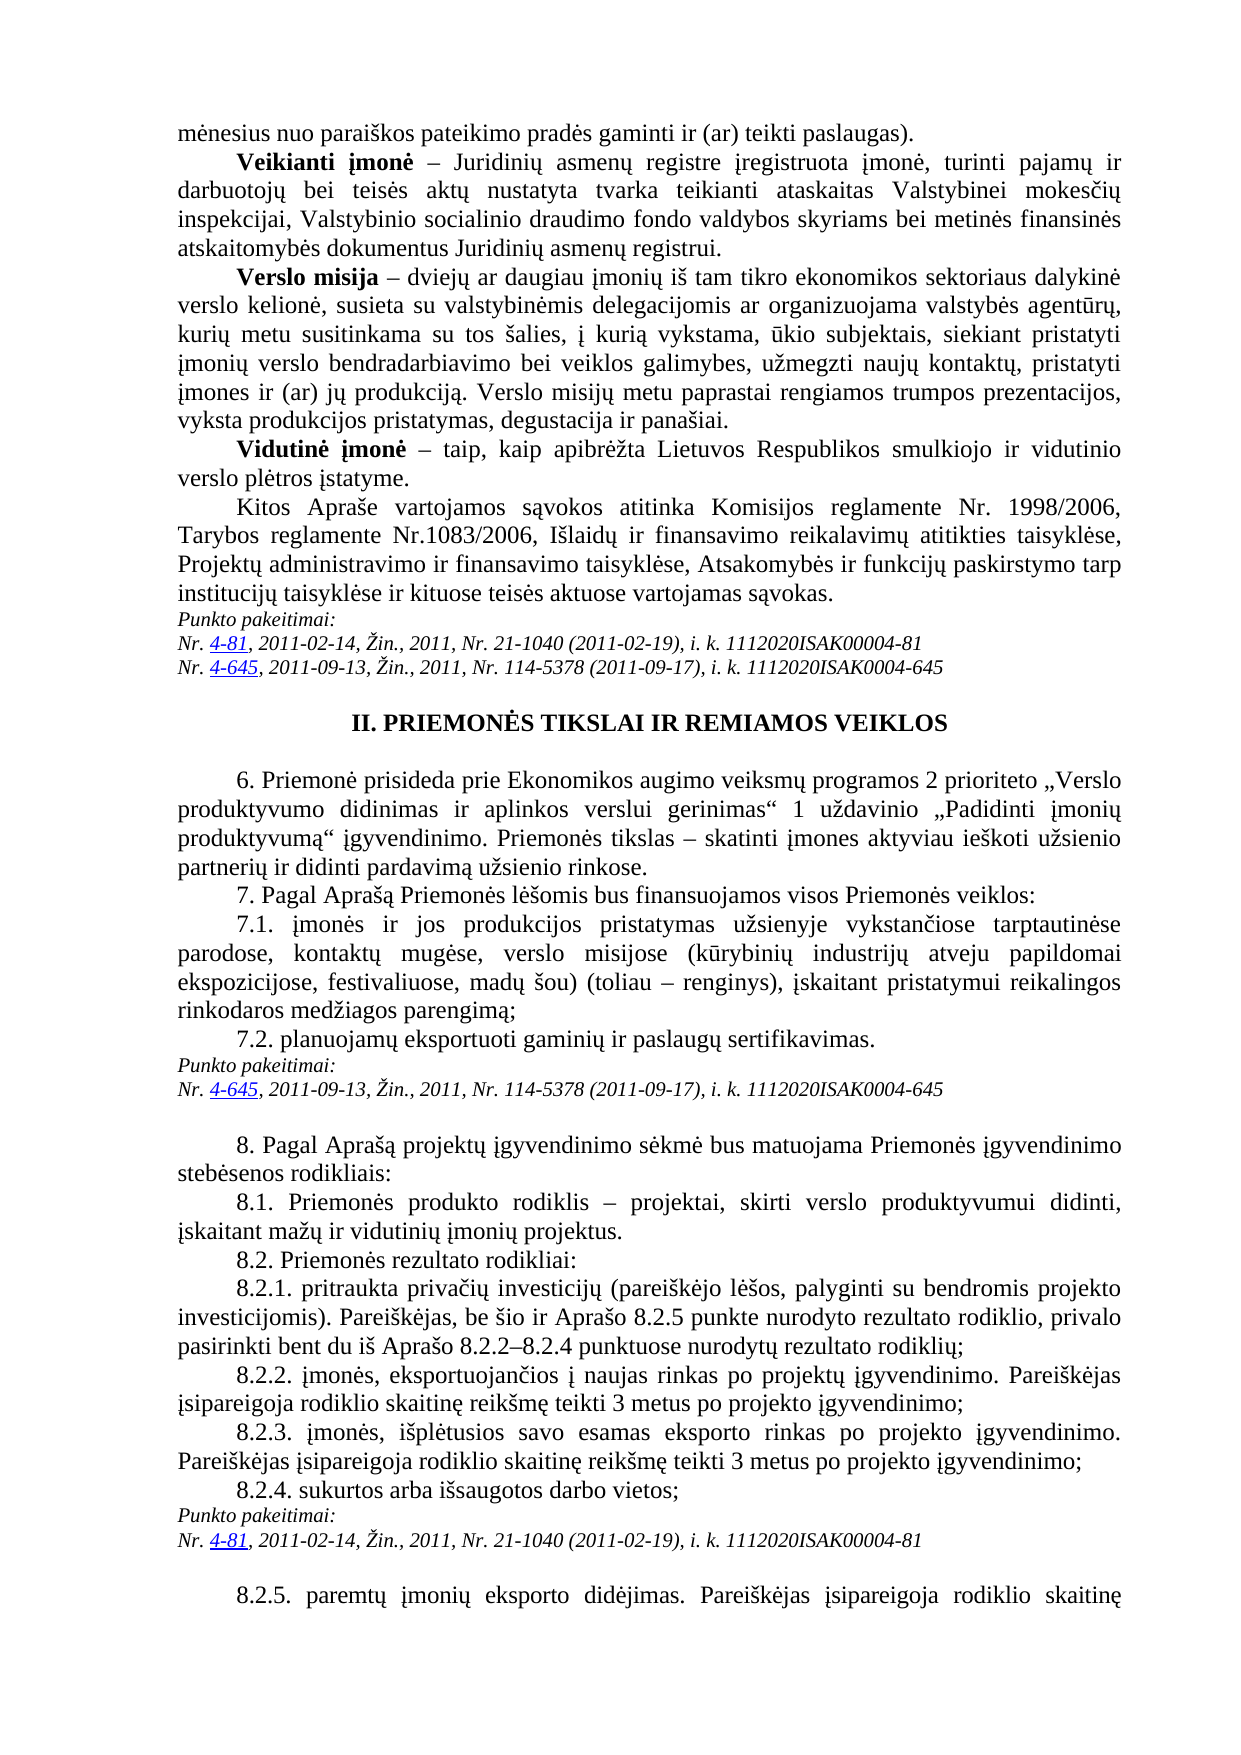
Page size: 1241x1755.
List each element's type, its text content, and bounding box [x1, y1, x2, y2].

text Veikianti įmonė – Juridinių asmenų registre įregistruota įmonė, turinti pajamų ir darbuotojų bei teisės aktų nustatyta tvarka teikianti ataskaitas Valstybinei mokesčių inspekcijai, Valstybinio socialinio draudimo fondo valdybos skyriams bei metinės finansinės atskaitomybės dokumentus Juridinių asmenų registrui. [177, 147, 1122, 262]
text Punkto pakeitimai: [177, 1503, 1122, 1527]
text 7. Pagal Aprašą Priemonės lėšomis bus finansuojamos visos Priemonės veiklos: [177, 880, 1122, 909]
text 7.2. planuojamų eksportuoti gaminių ir paslaugų sertifikavimas. [177, 1024, 1122, 1053]
text 8.2.2. įmonės, eksportuojančios į naujas rinkas po projektų įgyvendinimo. Pareiškėjas įsipareigoja rodiklio skaitinę reikšmę teikti 3 metus po projekto įgyvendinimo; [177, 1360, 1122, 1417]
text 8.1. Priemonės produkto rodiklis – projektai, skirti verslo produktyvumui didinti, įskaitant mažų ir vidutinių įmonių projektus. [177, 1187, 1122, 1245]
text 8.2. Priemonės rezultato rodikliai: [177, 1245, 1122, 1273]
text Kitos Apraše vartojamos sąvokos atitinka Komisijos reglamente Nr. 1998/2006, Tarybos reglamente Nr.1083/2006, Išlaidų ir finansavimo reikalavimų atitikties taisyklėse, Projektų administravimo ir finansavimo taisyklėse, Atsakomybės ir funkcijų paskirstymo tarp institucijų taisyklėse ir kituose teisės aktuose vartojamas sąvokas. [177, 492, 1122, 607]
text 8.2.5. paremtų įmonių eksporto didėjimas. Pareiškėjas įsipareigoja rodiklio skaitinę [177, 1580, 1122, 1609]
text 8.2.4. sukurtos arba išsaugotos darbo vietos; [177, 1475, 1122, 1503]
text Vidutinė įmonė – taip, kaip apibrėžta Lietuvos Respublikos smulkiojo ir vidutinio verslo plėtros įstatyme. [177, 434, 1122, 492]
text 8. Pagal Aprašą projektų įgyvendinimo sėkmė bus matuojama Priemonės įgyvendinimo stebėsenos rodikliais: [177, 1130, 1122, 1187]
text Nr. 4-81, 2011-02-14, Žin., 2011, Nr. 21-1040 (2011-02-19), i. k. 1112020ISAK00004-81 [177, 631, 1122, 655]
text Punkto pakeitimai: [177, 1053, 1122, 1077]
text Punkto pakeitimai: [177, 607, 1122, 631]
text II. PRIEMONĖS TIKSLAI IR REMIAMOS VEIKLOS [177, 708, 1122, 737]
text 6. Priemonė prisideda prie Ekonomikos augimo veiksmų programos 2 prioriteto „Verslo produktyvumo didinimas ir aplinkos verslui gerinimas“ 1 uždavinio „Padidinti įmonių produktyvumą“ įgyvendinimo. Priemonės tikslas – skatinti įmones aktyviau ieškoti užsienio partnerių ir didinti pardavimą užsienio rinkose. [177, 765, 1122, 880]
text Nr. 4-81, 2011-02-14, Žin., 2011, Nr. 21-1040 (2011-02-19), i. k. 1112020ISAK00004-81 [177, 1527, 1122, 1552]
text 8.2.3. įmonės, išplėtusios savo esamas eksporto rinkas po projekto įgyvendinimo. Pareiškėjas įsipareigoja rodiklio skaitinę reikšmę teikti 3 metus po projekto įgyvendinimo; [177, 1417, 1122, 1475]
text mėnesius nuo paraiškos pateikimo pradės gaminti ir (ar) teikti paslaugas). [177, 118, 1122, 147]
text Nr. 4-645, 2011-09-13, Žin., 2011, Nr. 114-5378 (2011-09-17), i. k. 1112020ISAK0004-645 [177, 655, 1122, 679]
text Verslo misija – dviejų ar daugiau įmonių iš tam tikro ekonomikos sektoriaus dalykinė verslo kelionė, susieta su valstybinėmis delegacijomis ar organizuojama valstybės agentūrų, kurių metu susitinkama su tos šalies, į kurią vykstama, ūkio subjektais, siekiant pristatyti įmonių verslo bendradarbiavimo bei veiklos galimybes, užmegzti naujų kontaktų, pristatyti įmones ir (ar) jų produkciją. Verslo misijų metu paprastai rengiamos trumpos prezentacijos, vyksta produkcijos pristatymas, degustacija ir panašiai. [177, 262, 1122, 434]
text 8.2.1. pritraukta privačių investicijų (pareiškėjo lėšos, palyginti su bendromis projekto investicijomis). Pareiškėjas, be šio ir Aprašo 8.2.5 punkte nurodyto rezultato rodiklio, privalo pasirinkti bent du iš Aprašo 8.2.2–8.2.4 punktuose nurodytų rezultato rodiklių; [177, 1273, 1122, 1360]
text Nr. 4-645, 2011-09-13, Žin., 2011, Nr. 114-5378 (2011-09-17), i. k. 1112020ISAK0004-645 [177, 1077, 1122, 1101]
text 7.1. įmonės ir jos produkcijos pristatymas užsienyje vykstančiose tarptautinėse parodose, kontaktų mugėse, verslo misijose (kūrybinių industrijų atveju papildomai ekspozicijose, festivaliuose, madų šou) (toliau – renginys), įskaitant pristatymui reikalingos rinkodaros medžiagos parengimą; [177, 909, 1122, 1024]
